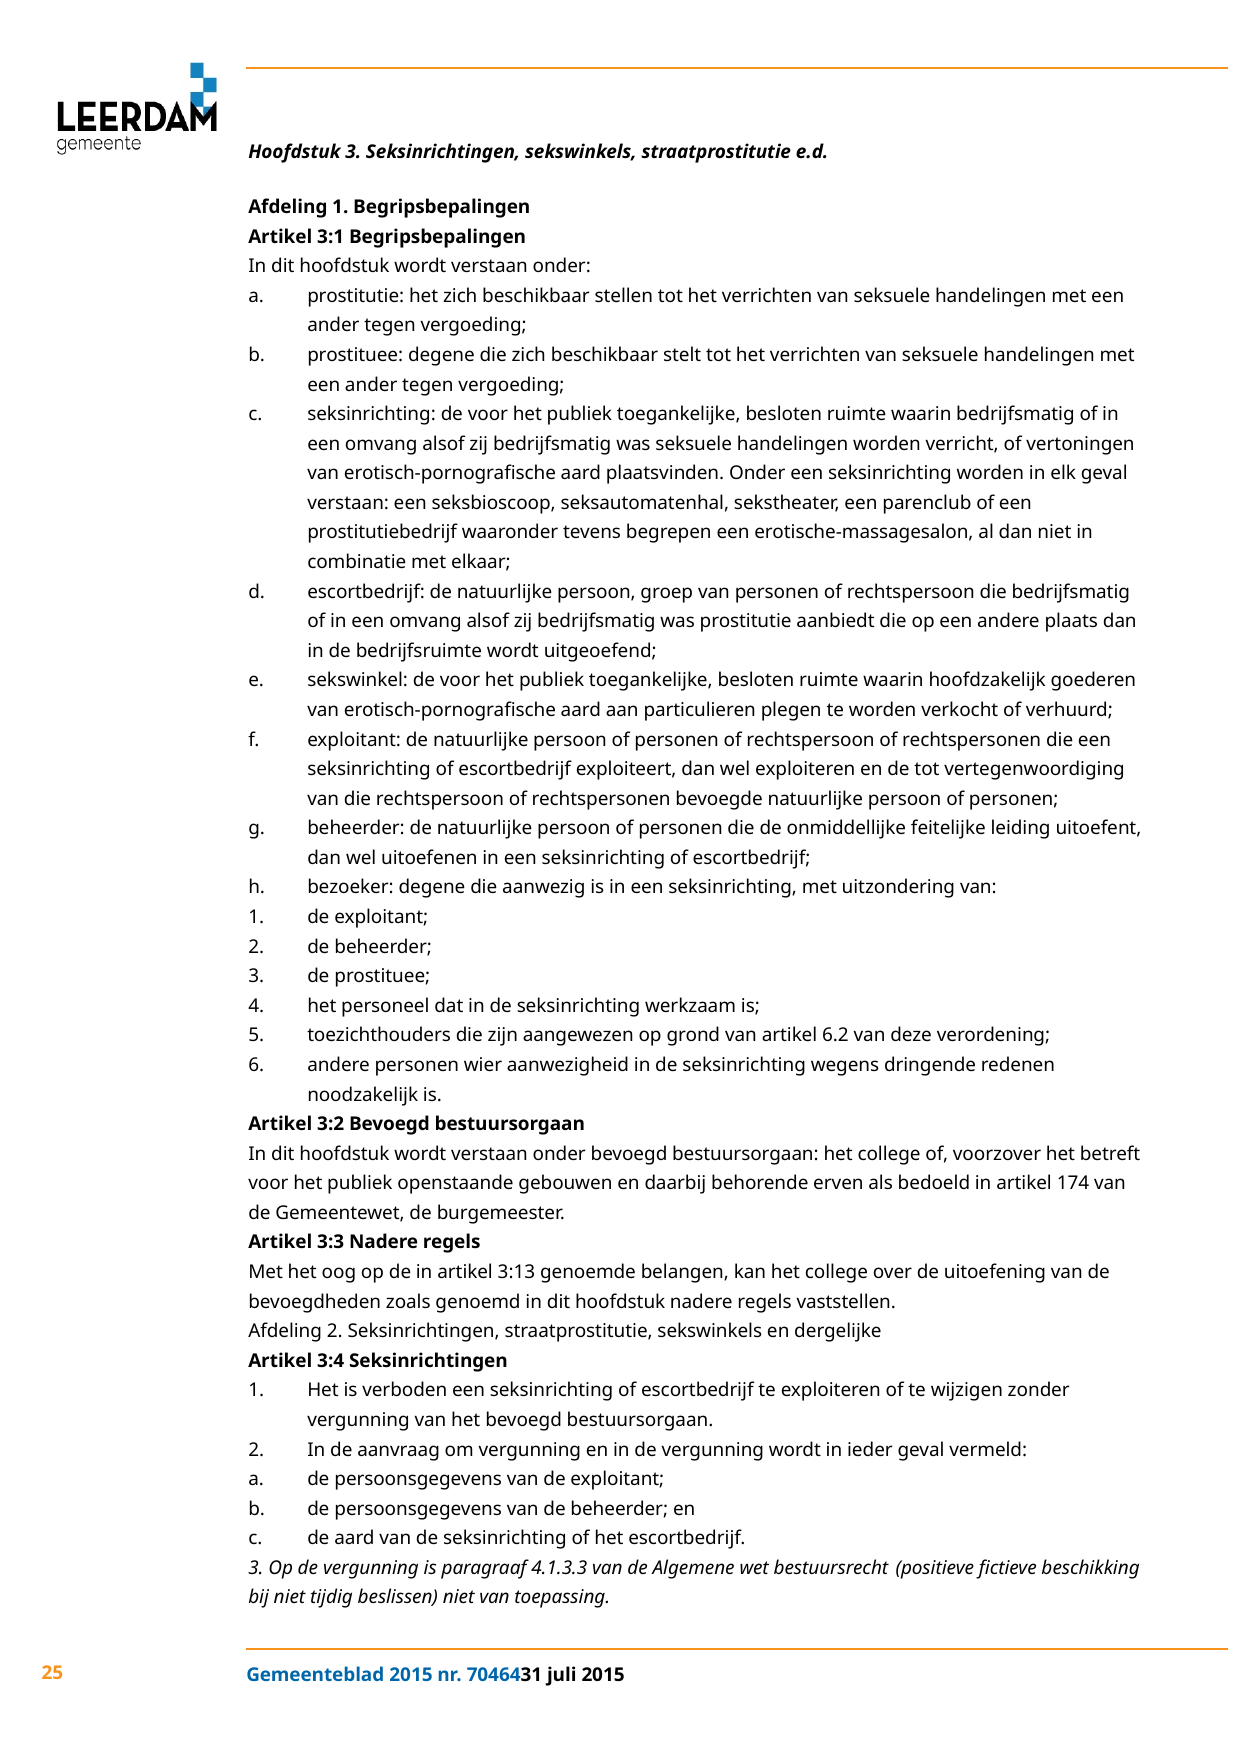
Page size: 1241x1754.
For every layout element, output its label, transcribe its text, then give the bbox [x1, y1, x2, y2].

text Artikel 3:2 Bevoegd bestuursorgaan [248, 1110, 1152, 1136]
text Afdeling 1. Begripsbepalingen [248, 193, 1152, 219]
text Artikel 3:4 Seksinrichtingen [248, 1347, 1152, 1373]
list exploitant: de natuurlijke persoon of personen of rechtspersoon of rechtspersonen die een seksinrichting of escortbedrijf exploiteert, dan wel exploiteren en de tot vertegenwoordiging van die rechtspersoon of rechtspersonen bevoegde natuurlijke persoon of personen; [248, 726, 1152, 811]
list andere personen wier aanwezigheid in de seksinrichting wegens dringende redenen noodzakelijk is. [248, 1051, 1152, 1106]
list seksinrichting: de voor het publiek toegankelijke, besloten ruimte waarin bedrijfsmatig of in een omvang alsof zij bedrijfsmatig was seksuele handelingen worden verricht, of vertoningen van erotisch-pornografische aard plaatsvinden. Onder een seksinrichting worden in elk geval verstaan: een seksbioscoop, seksautomatenhal, sekstheater, een parenclub of een prostitutiebedrijf waaronder tevens begrepen een erotische-massagesalon, al dan niet in combinatie met elkaar; [248, 400, 1152, 574]
text In dit hoofdstuk wordt verstaan onder bevoegd bestuursorgaan: het college of, voorzover het betreft voor het publiek openstaande gebouwen en daarbij behorende erven als bedoeld in artikel 174 van de Gemeentewet, de burgemeester. [248, 1140, 1152, 1225]
text In dit hoofdstuk wordt verstaan onder: [248, 252, 1152, 278]
list bezoeker: degene die aanwezig is in een seksinrichting, met uitzondering van: [248, 874, 1152, 899]
text Hoofdstuk 3. Seksinrichtingen, sekswinkels, straatprostitutie e.d. [248, 138, 1152, 164]
list beheerder: de natuurlijke persoon of personen die de onmiddellijke feitelijke leiding uitoefent, dan wel uitoefenen in een seksinrichting of escortbedrijf; [248, 814, 1152, 870]
text 3. Op de vergunning is paragraaf 4.1.3.3 van de Algemene wet bestuursrecht (positieve fictieve beschikking bij niet tijdig beslissen) niet van toepassing. [248, 1554, 1152, 1609]
list het personeel dat in de seksinrichting werkzaam is; [248, 992, 1152, 1018]
text Artikel 3:3 Nadere regels [248, 1229, 1152, 1254]
list escortbedrijf: de natuurlijke persoon, groep van personen of rechtspersoon die bedrijfsmatig of in een omvang alsof zij bedrijfsmatig was prostitutie aanbiedt die op een andere plaats dan in de bedrijfsruimte wordt uitgeoefend; [248, 578, 1152, 663]
list de persoonsgegevens van de beheerder; en [248, 1495, 1152, 1521]
list prostitutie: het zich beschikbaar stellen tot het verrichten van seksuele handelingen met een ander tegen vergoeding; [248, 282, 1152, 337]
list sekswinkel: de voor het publiek toegankelijke, besloten ruimte waarin hoofdzakelijk goederen van erotisch-pornografische aard aan particulieren plegen te worden verkocht of verhuurd; [248, 667, 1152, 722]
text Met het oog op de in artikel 3:13 genoemde belangen, kan het college over de uitoefening van de bevoegdheden zoals genoemd in dit hoofdstuk nadere regels vaststellen. [248, 1258, 1152, 1313]
picture [41, 47, 231, 172]
list de aard van de seksinrichting of het escortbedrijf. [248, 1524, 1152, 1550]
text Artikel 3:1 Begripsbepalingen [248, 223, 1152, 248]
list de beheerder; [248, 933, 1152, 958]
list de exploitant; [248, 903, 1152, 929]
list prostituee: degene die zich beschikbaar stelt tot het verrichten van seksuele handelingen met een ander tegen vergoeding; [248, 341, 1152, 396]
list Het is verboden een seksinrichting of escortbedrijf te exploiteren of te wijzigen zonder vergunning van het bevoegd bestuursorgaan. [248, 1377, 1152, 1432]
text Afdeling 2. Seksinrichtingen, straatprostitutie, sekswinkels en dergelijke [248, 1317, 1152, 1343]
list de prostituee; [248, 962, 1152, 988]
list In de aanvraag om vergunning en in de vergunning wordt in ieder geval vermeld: [248, 1436, 1152, 1461]
list de persoonsgegevens van de exploitant; [248, 1465, 1152, 1491]
list toezichthouders die zijn aangewezen op grond van artikel 6.2 van deze verordening; [248, 1022, 1152, 1047]
